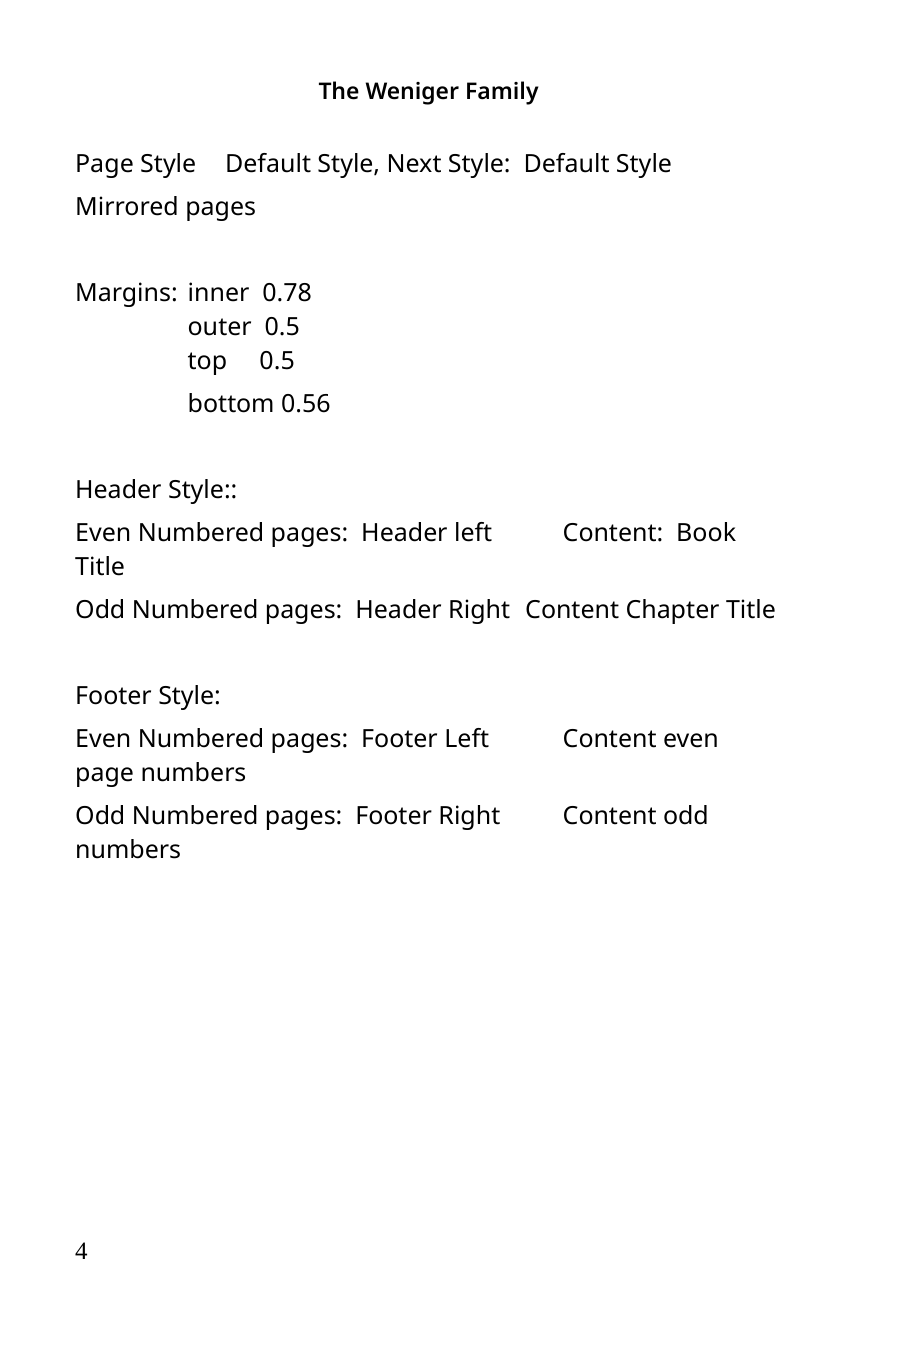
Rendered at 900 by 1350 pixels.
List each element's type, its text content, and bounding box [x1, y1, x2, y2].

text Margins: inner 0.78 [75, 274, 782, 308]
text Odd Numbered pages: Footer Right Content odd numbers [75, 798, 782, 866]
text Even Numbered pages: Footer Left Content even page numbers [75, 721, 782, 789]
text Page Style Default Style, Next Style: Default Style [75, 145, 782, 179]
text outer 0.5 [75, 308, 782, 342]
text bottom 0.56 [75, 385, 782, 419]
text Footer Style: [75, 678, 782, 712]
text Header Style:: [75, 471, 782, 506]
text Even Numbered pages: Header left Content: Book Title [75, 514, 782, 583]
text Odd Numbered pages: Header Right Content Chapter Title [75, 592, 782, 626]
text Mirrored pages [75, 188, 782, 222]
text top 0.5 [75, 342, 782, 376]
